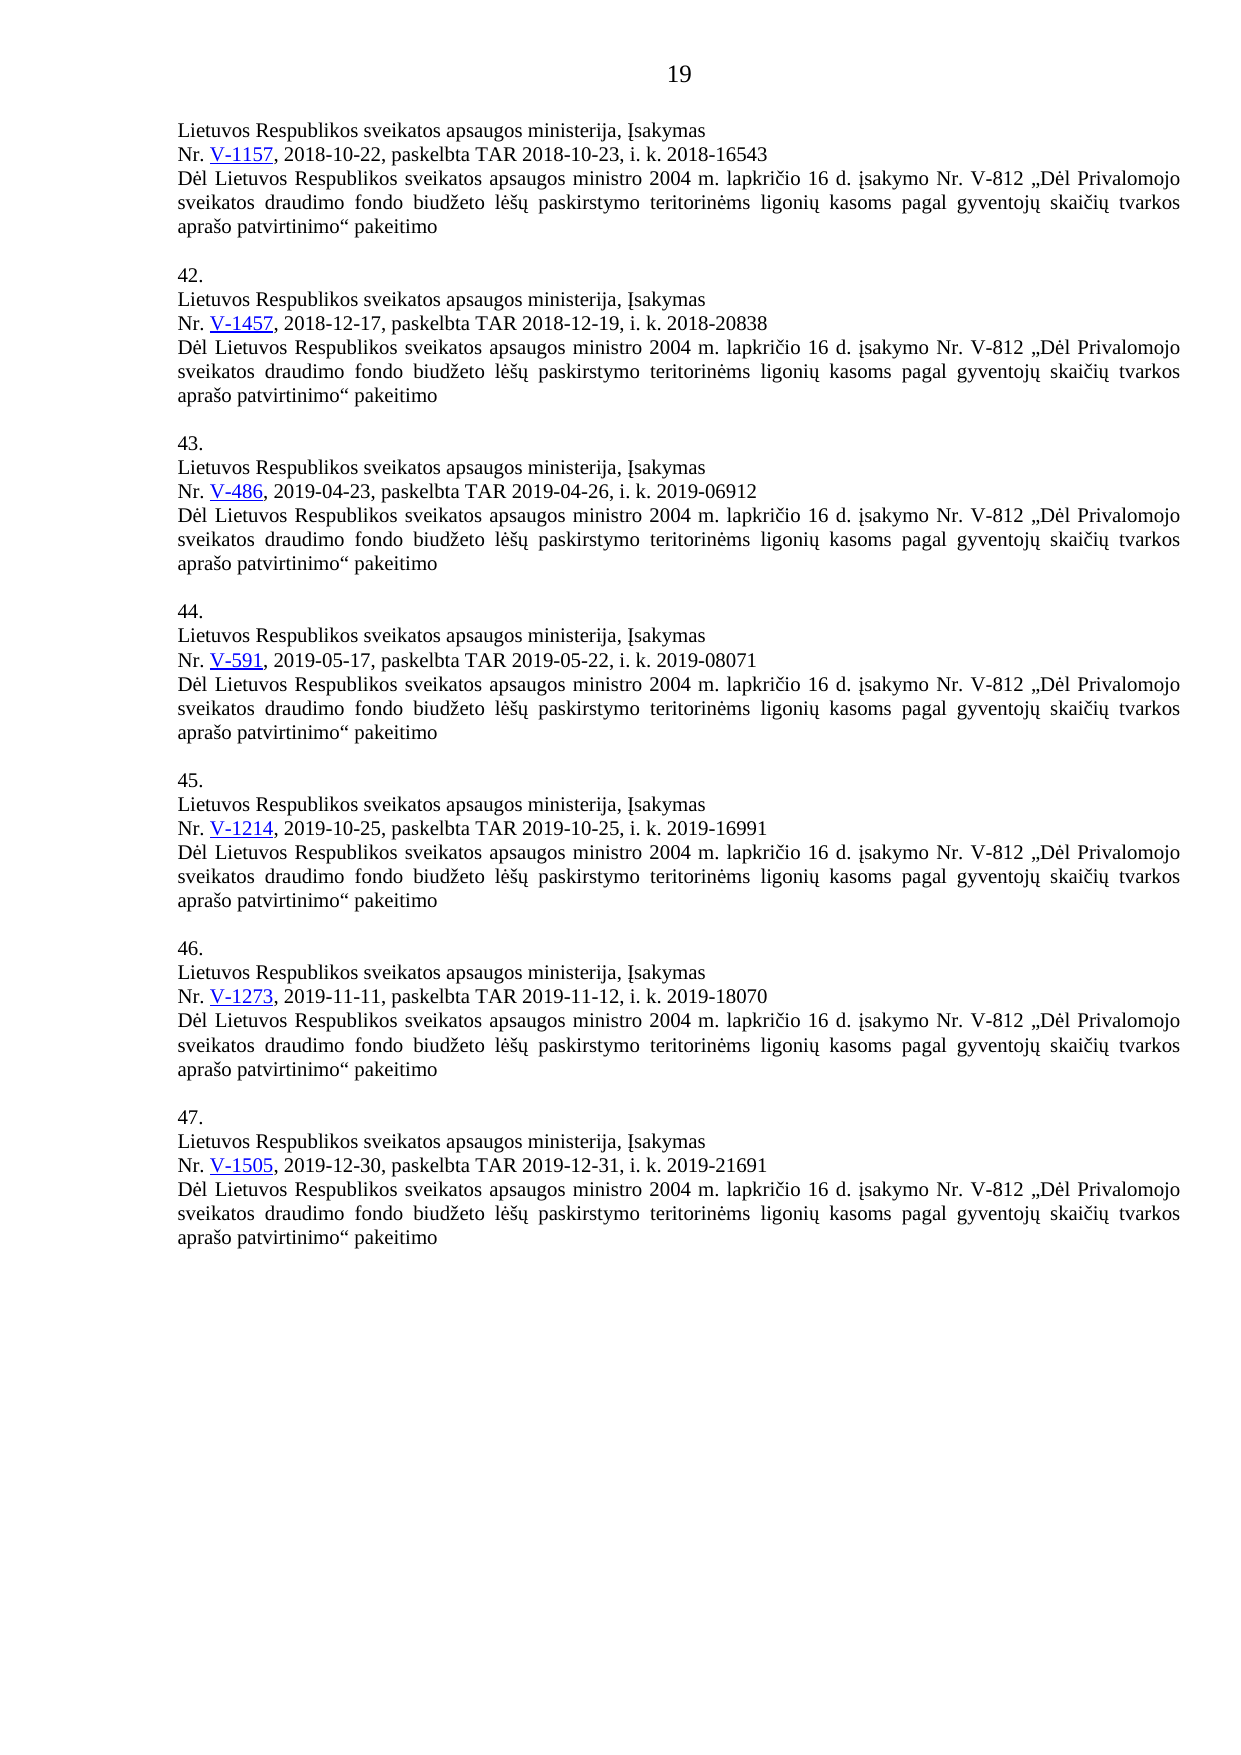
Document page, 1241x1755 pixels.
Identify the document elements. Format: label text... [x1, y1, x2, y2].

text Dėl Lietuvos Respublikos sveikatos apsaugos ministro 2004 m. lapkričio 16 d. įsakymo Nr. V-812 „Dėl Privalomojo sveikatos draudimo fondo biudžeto lėšų paskirstymo teritorinėms ligonių kasoms pagal gyventojų skaičių tvarkos aprašo patvirtinimo“ pakeitimo [177, 335, 1181, 407]
text 47. [177, 1105, 1181, 1129]
text Lietuvos Respublikos sveikatos apsaugos ministerija, Įsakymas [177, 792, 1181, 816]
text Lietuvos Respublikos sveikatos apsaugos ministerija, Įsakymas [177, 287, 1181, 311]
text Nr. V-591, 2019-05-17, paskelbta TAR 2019-05-22, i. k. 2019-08071 [177, 647, 1181, 672]
text Lietuvos Respublikos sveikatos apsaugos ministerija, Įsakymas [177, 623, 1181, 647]
text Dėl Lietuvos Respublikos sveikatos apsaugos ministro 2004 m. lapkričio 16 d. įsakymo Nr. V-812 „Dėl Privalomojo sveikatos draudimo fondo biudžeto lėšų paskirstymo teritorinėms ligonių kasoms pagal gyventojų skaičių tvarkos aprašo patvirtinimo“ pakeitimo [177, 672, 1181, 744]
text Nr. V-1505, 2019-12-30, paskelbta TAR 2019-12-31, i. k. 2019-21691 [177, 1153, 1181, 1177]
text Nr. V-1457, 2018-12-17, paskelbta TAR 2018-12-19, i. k. 2018-20838 [177, 311, 1181, 335]
text 46. [177, 936, 1181, 960]
text Nr. V-486, 2019-04-23, paskelbta TAR 2019-04-26, i. k. 2019-06912 [177, 479, 1181, 503]
text Lietuvos Respublikos sveikatos apsaugos ministerija, Įsakymas [177, 960, 1181, 984]
text Dėl Lietuvos Respublikos sveikatos apsaugos ministro 2004 m. lapkričio 16 d. įsakymo Nr. V-812 „Dėl Privalomojo sveikatos draudimo fondo biudžeto lėšų paskirstymo teritorinėms ligonių kasoms pagal gyventojų skaičių tvarkos aprašo patvirtinimo“ pakeitimo [177, 1177, 1181, 1249]
text 42. [177, 262, 1181, 287]
text Nr. V-1157, 2018-10-22, paskelbta TAR 2018-10-23, i. k. 2018-16543 [177, 142, 1181, 166]
text 43. [177, 431, 1181, 455]
text 45. [177, 768, 1181, 792]
text 44. [177, 599, 1181, 623]
text Lietuvos Respublikos sveikatos apsaugos ministerija, Įsakymas [177, 455, 1181, 479]
text Dėl Lietuvos Respublikos sveikatos apsaugos ministro 2004 m. lapkričio 16 d. įsakymo Nr. V-812 „Dėl Privalomojo sveikatos draudimo fondo biudžeto lėšų paskirstymo teritorinėms ligonių kasoms pagal gyventojų skaičių tvarkos aprašo patvirtinimo“ pakeitimo [177, 166, 1181, 238]
text Lietuvos Respublikos sveikatos apsaugos ministerija, Įsakymas [177, 1129, 1181, 1153]
text Dėl Lietuvos Respublikos sveikatos apsaugos ministro 2004 m. lapkričio 16 d. įsakymo Nr. V-812 „Dėl Privalomojo sveikatos draudimo fondo biudžeto lėšų paskirstymo teritorinėms ligonių kasoms pagal gyventojų skaičių tvarkos aprašo patvirtinimo“ pakeitimo [177, 840, 1181, 912]
text Dėl Lietuvos Respublikos sveikatos apsaugos ministro 2004 m. lapkričio 16 d. įsakymo Nr. V-812 „Dėl Privalomojo sveikatos draudimo fondo biudžeto lėšų paskirstymo teritorinėms ligonių kasoms pagal gyventojų skaičių tvarkos aprašo patvirtinimo“ pakeitimo [177, 1008, 1181, 1081]
text Lietuvos Respublikos sveikatos apsaugos ministerija, Įsakymas [177, 118, 1181, 142]
text Nr. V-1273, 2019-11-11, paskelbta TAR 2019-11-12, i. k. 2019-18070 [177, 984, 1181, 1008]
text Dėl Lietuvos Respublikos sveikatos apsaugos ministro 2004 m. lapkričio 16 d. įsakymo Nr. V-812 „Dėl Privalomojo sveikatos draudimo fondo biudžeto lėšų paskirstymo teritorinėms ligonių kasoms pagal gyventojų skaičių tvarkos aprašo patvirtinimo“ pakeitimo [177, 503, 1181, 575]
text Nr. V-1214, 2019-10-25, paskelbta TAR 2019-10-25, i. k. 2019-16991 [177, 816, 1181, 840]
